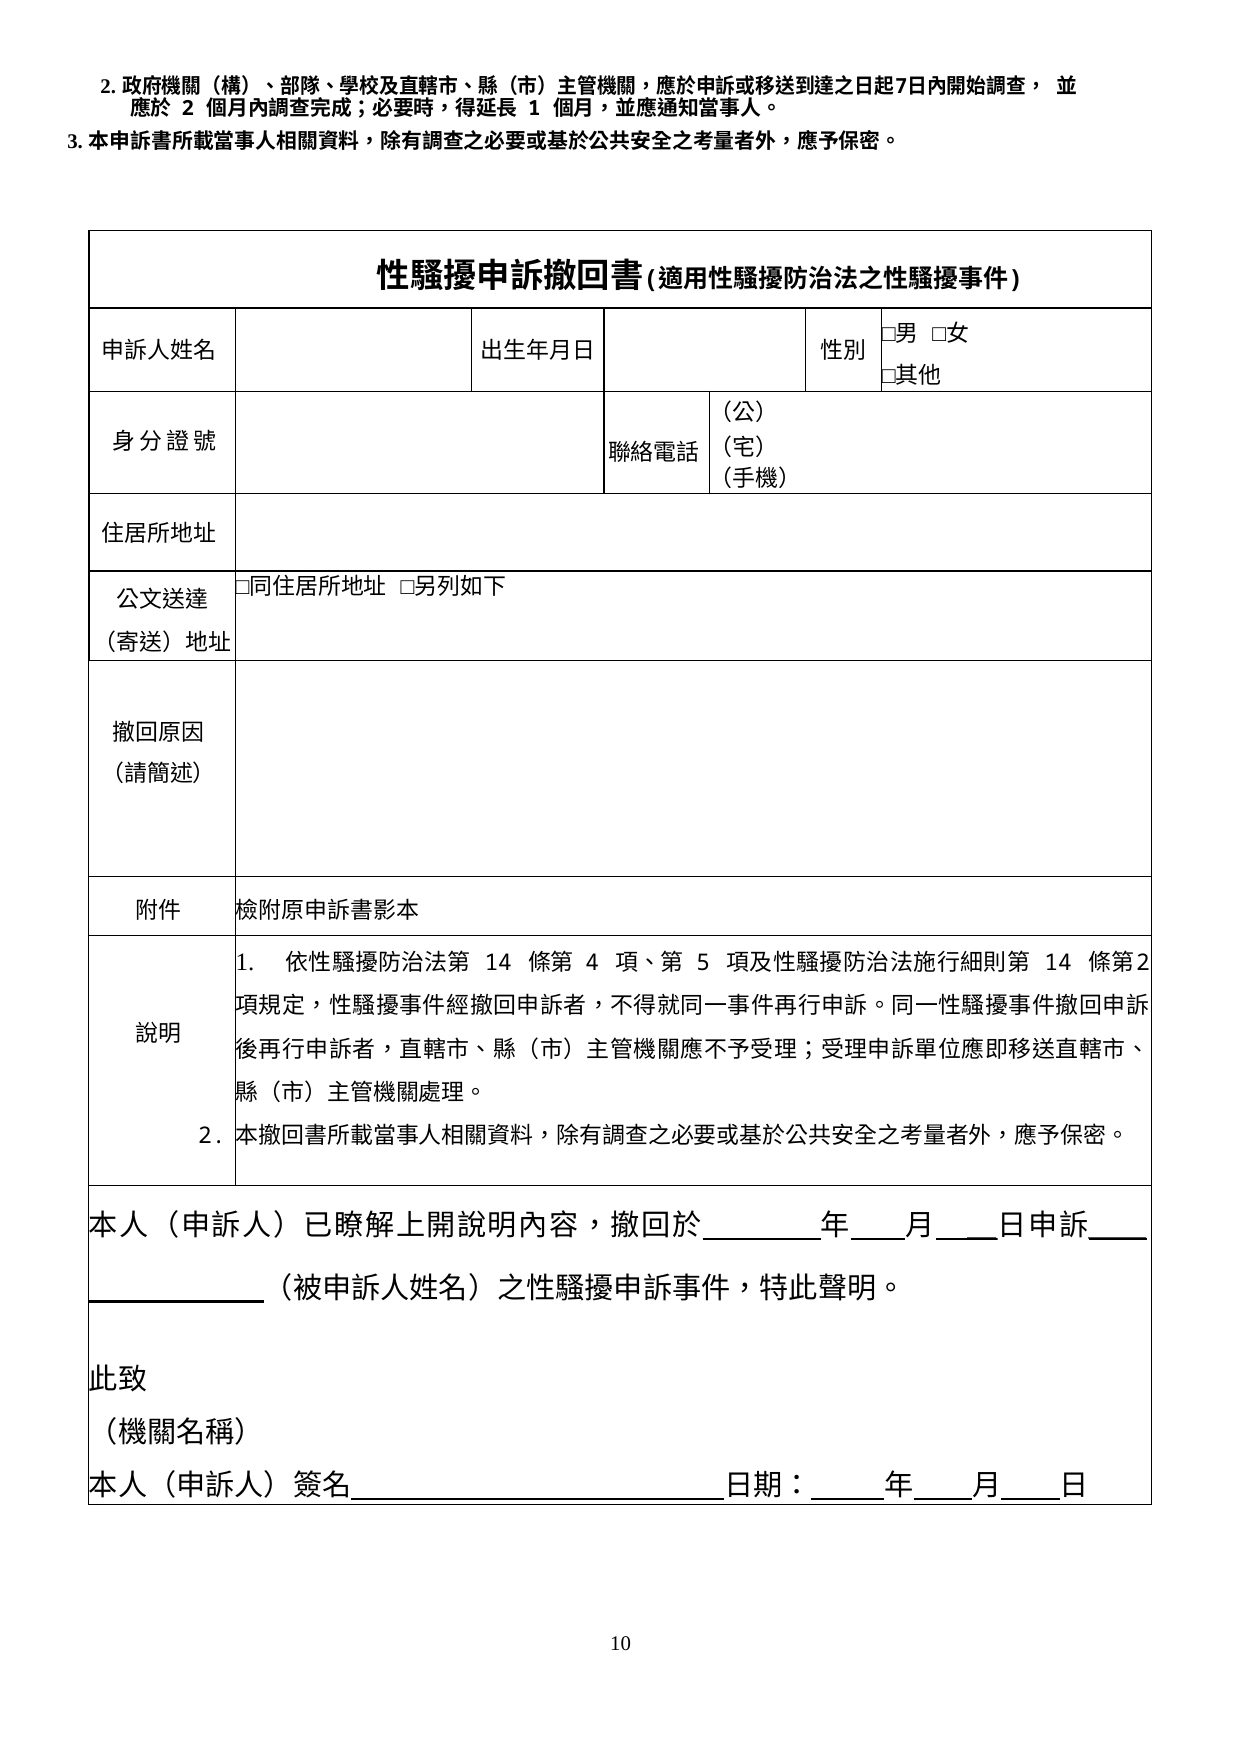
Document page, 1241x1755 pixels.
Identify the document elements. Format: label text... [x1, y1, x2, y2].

table_cell 公文送達 （寄送）地址 [90, 572, 235, 660]
table_cell 本人（申訴人）已瞭解上開說明內容，撤回於 年 月 ＿日申訴＿＿＿＿＿＿＿＿（被申訴人姓名）之性騷擾申訴事件，特此聲明。 此致 （機關名稱） 本人（申訴人）簽名 日期： 年 月 日 [89, 1186, 1151, 1504]
table_cell □男 □女 □其他 [882, 309, 1151, 391]
table_cell [236, 309, 471, 391]
table_header 性騷擾申訴撤回書(適用性騷擾防治法之性騷擾事件) [90, 231, 1151, 307]
table_cell 身分證號 [90, 392, 235, 492]
list 本申訴書所載當事人相關資料，除有調查之必要或基於公共安全之考量者外，應予保密。 [67, 122, 1152, 155]
table_cell [605, 309, 805, 391]
table_cell 依性騷擾防治法第 14 條第 4 項、第 5 項及性騷擾防治法施行細則第 14 條第2 項規定，性騷擾事件經撤回申訴者，不得就同一事件再行申訴。同一性騷擾事件撤回申訴後再行申訴者，直轄市、縣（市）主管機關應不予受理；受理申訴單位應即移送直轄市、縣（市）主管機關處理。 本撤回書所載當事人相關資料，除有調查之必要或基於公共安全之考量者外，應予保密。 [236, 936, 1151, 1184]
table_cell 附件 [89, 877, 235, 935]
table_cell [236, 661, 1151, 876]
table_cell 檢附原申訴書影本 [236, 877, 1151, 935]
table_cell 聯絡電話 [605, 392, 709, 492]
table_cell [236, 392, 603, 492]
list 政府機關（構）、部隊、學校及直轄市、縣（市）主管機關，應於申訴或移送到達之日起7日內開始調查， 並應於 2 個月內調查完成；必要時，得延長 1 個月，並應通知當事人。 [100, 75, 1077, 122]
table_cell 說明 [89, 936, 235, 1184]
table_cell 出生年月日 [472, 309, 603, 391]
table_cell （公） （宅） （手機） [710, 392, 1151, 492]
table_cell 撤回原因 （請簡述） [89, 661, 235, 876]
table_cell □同住居所地址 □另列如下 [236, 572, 1151, 660]
table_cell 申訴人姓名 [90, 309, 235, 391]
table_cell 性別 [806, 309, 881, 391]
table_cell [236, 494, 1151, 570]
table_cell 住居所地址 [90, 494, 235, 570]
